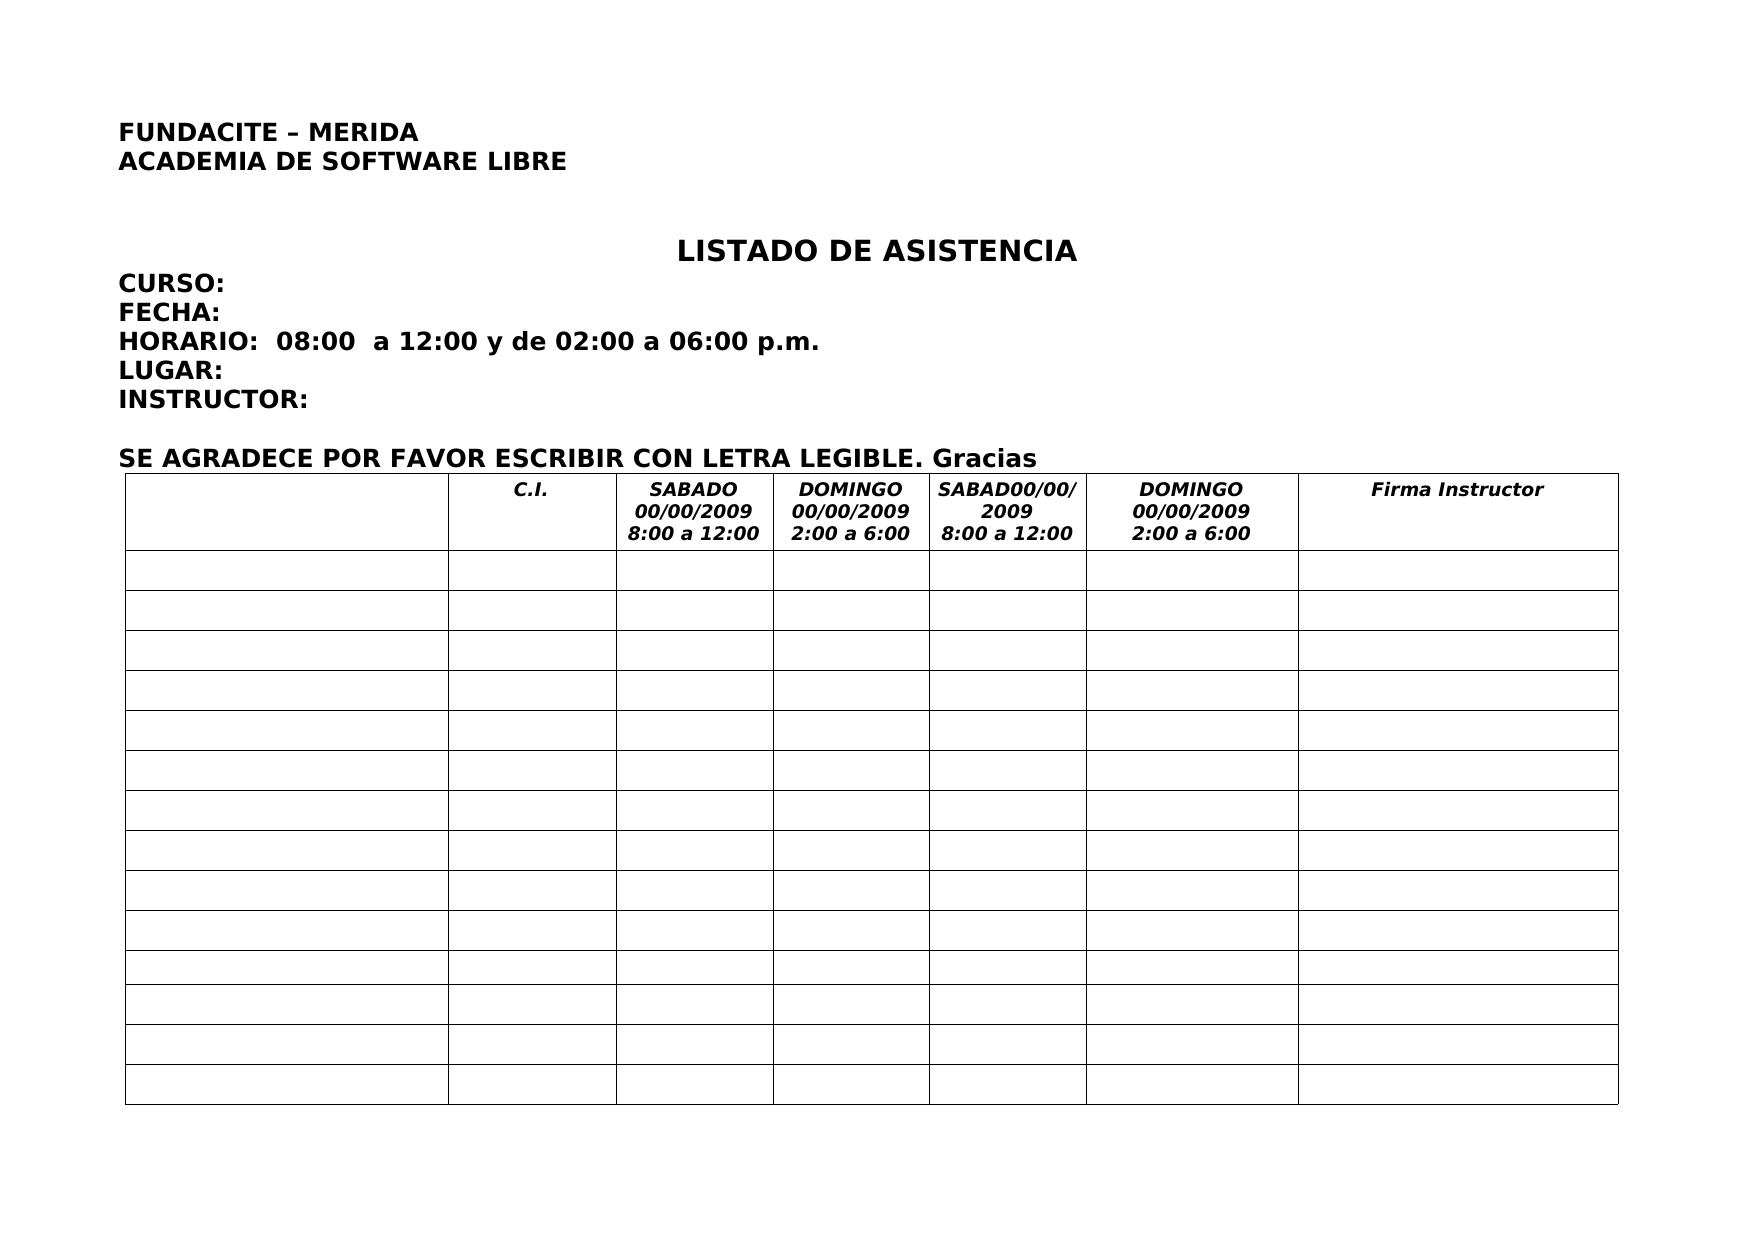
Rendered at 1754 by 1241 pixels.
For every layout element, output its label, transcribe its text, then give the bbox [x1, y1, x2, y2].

text FECHA: [118, 298, 1636, 327]
table_cell [1299, 591, 1618, 630]
table_cell [1299, 711, 1618, 750]
table_cell [930, 1025, 1086, 1063]
table_cell [617, 1025, 773, 1063]
table_cell [774, 1065, 929, 1103]
table_cell [930, 911, 1086, 950]
table_cell [617, 951, 773, 983]
table_cell [126, 591, 448, 630]
table_cell [1299, 551, 1618, 590]
table_cell [774, 951, 929, 983]
table_cell [126, 671, 448, 710]
text LISTADO DE ASISTENCIA [118, 235, 1636, 269]
table_cell [617, 1065, 773, 1103]
table_header DOMINGO 00/00/2009 2:00 a 6:00 [1087, 474, 1298, 550]
table_cell [126, 631, 448, 670]
table_cell [449, 831, 616, 870]
table_cell [774, 551, 929, 590]
table_cell [930, 671, 1086, 710]
table_cell [774, 671, 929, 710]
table_cell [449, 951, 616, 983]
table_cell [617, 871, 773, 910]
table_cell [774, 791, 929, 830]
table_cell [1087, 671, 1298, 710]
table_cell [1087, 591, 1298, 630]
table_cell [774, 711, 929, 750]
table_cell [617, 751, 773, 790]
table_cell [449, 551, 616, 590]
table_cell [1299, 985, 1618, 1023]
table_cell [1087, 831, 1298, 870]
table_cell [1299, 1065, 1618, 1103]
table_cell [774, 911, 929, 950]
table_cell [930, 791, 1086, 830]
table_cell [930, 591, 1086, 630]
table_cell [449, 711, 616, 750]
table_cell [126, 711, 448, 750]
table_cell [449, 911, 616, 950]
text HORARIO: 08:00 a 12:00 y de 02:00 a 06:00 p.m. [118, 327, 1636, 356]
table_cell [1087, 791, 1298, 830]
text FUNDACITE – MERIDA [118, 118, 1636, 147]
table_cell [126, 1025, 448, 1063]
table_cell [1087, 631, 1298, 670]
table_cell [449, 591, 616, 630]
table_cell [126, 911, 448, 950]
table_cell [930, 631, 1086, 670]
table_cell [774, 831, 929, 870]
table_cell [617, 985, 773, 1023]
table_cell [1087, 871, 1298, 910]
table_cell [126, 751, 448, 790]
table_cell [774, 1025, 929, 1063]
table_cell [1299, 951, 1618, 983]
table_cell [930, 551, 1086, 590]
table_cell [774, 631, 929, 670]
table_cell [774, 985, 929, 1023]
table_cell [126, 985, 448, 1023]
table_cell [449, 671, 616, 710]
table_cell [1299, 871, 1618, 910]
text LUGAR: [118, 356, 1636, 385]
table_cell [1299, 831, 1618, 870]
table_cell [774, 591, 929, 630]
table_cell [449, 1025, 616, 1063]
table_cell [930, 1065, 1086, 1103]
table_cell [930, 951, 1086, 983]
table_cell [1087, 711, 1298, 750]
table_cell [1087, 911, 1298, 950]
table_cell [617, 631, 773, 670]
table_header SABAD00/00/2009 8:00 a 12:00 [930, 474, 1086, 550]
text SE AGRADECE POR FAVOR ESCRIBIR CON LETRA LEGIBLE. Gracias [118, 444, 1636, 473]
table_cell [1299, 1025, 1618, 1063]
text CURSO: [118, 269, 1636, 298]
table_cell [1299, 751, 1618, 790]
text INSTRUCTOR: [118, 385, 1636, 414]
table_cell [449, 791, 616, 830]
table_cell [930, 831, 1086, 870]
table_header SABADO 00/00/2009 8:00 a 12:00 [617, 474, 773, 550]
text ACADEMIA DE SOFTWARE LIBRE [118, 147, 1636, 176]
table_cell [617, 711, 773, 750]
table_cell [1087, 951, 1298, 983]
table_cell [1087, 551, 1298, 590]
table_cell [1299, 671, 1618, 710]
table_cell [617, 551, 773, 590]
table_cell [617, 831, 773, 870]
table_cell [449, 985, 616, 1023]
table_cell [617, 591, 773, 630]
table_cell [126, 551, 448, 590]
table_cell [449, 871, 616, 910]
table_header [126, 474, 448, 550]
table_cell [449, 1065, 616, 1103]
table_cell [1299, 791, 1618, 830]
table_cell [617, 671, 773, 710]
table_cell [930, 711, 1086, 750]
table_cell [774, 871, 929, 910]
table_cell [126, 871, 448, 910]
table_header C.I. [449, 474, 616, 550]
table_cell [930, 985, 1086, 1023]
table_cell [1087, 985, 1298, 1023]
table_cell [1087, 1065, 1298, 1103]
table_cell [1087, 751, 1298, 790]
table_header DOMINGO 00/00/2009 2:00 a 6:00 [774, 474, 929, 550]
table_cell [126, 1065, 448, 1103]
table_header Firma Instructor [1299, 474, 1618, 550]
table_cell [930, 871, 1086, 910]
table_cell [930, 751, 1086, 790]
table_cell [449, 751, 616, 790]
table_cell [126, 831, 448, 870]
table_cell [1299, 911, 1618, 950]
table_cell [617, 791, 773, 830]
table_cell [126, 951, 448, 983]
table_cell [1087, 1025, 1298, 1063]
table_cell [126, 791, 448, 830]
table_cell [774, 751, 929, 790]
table_cell [1299, 631, 1618, 670]
table_cell [449, 631, 616, 670]
table_cell [617, 911, 773, 950]
